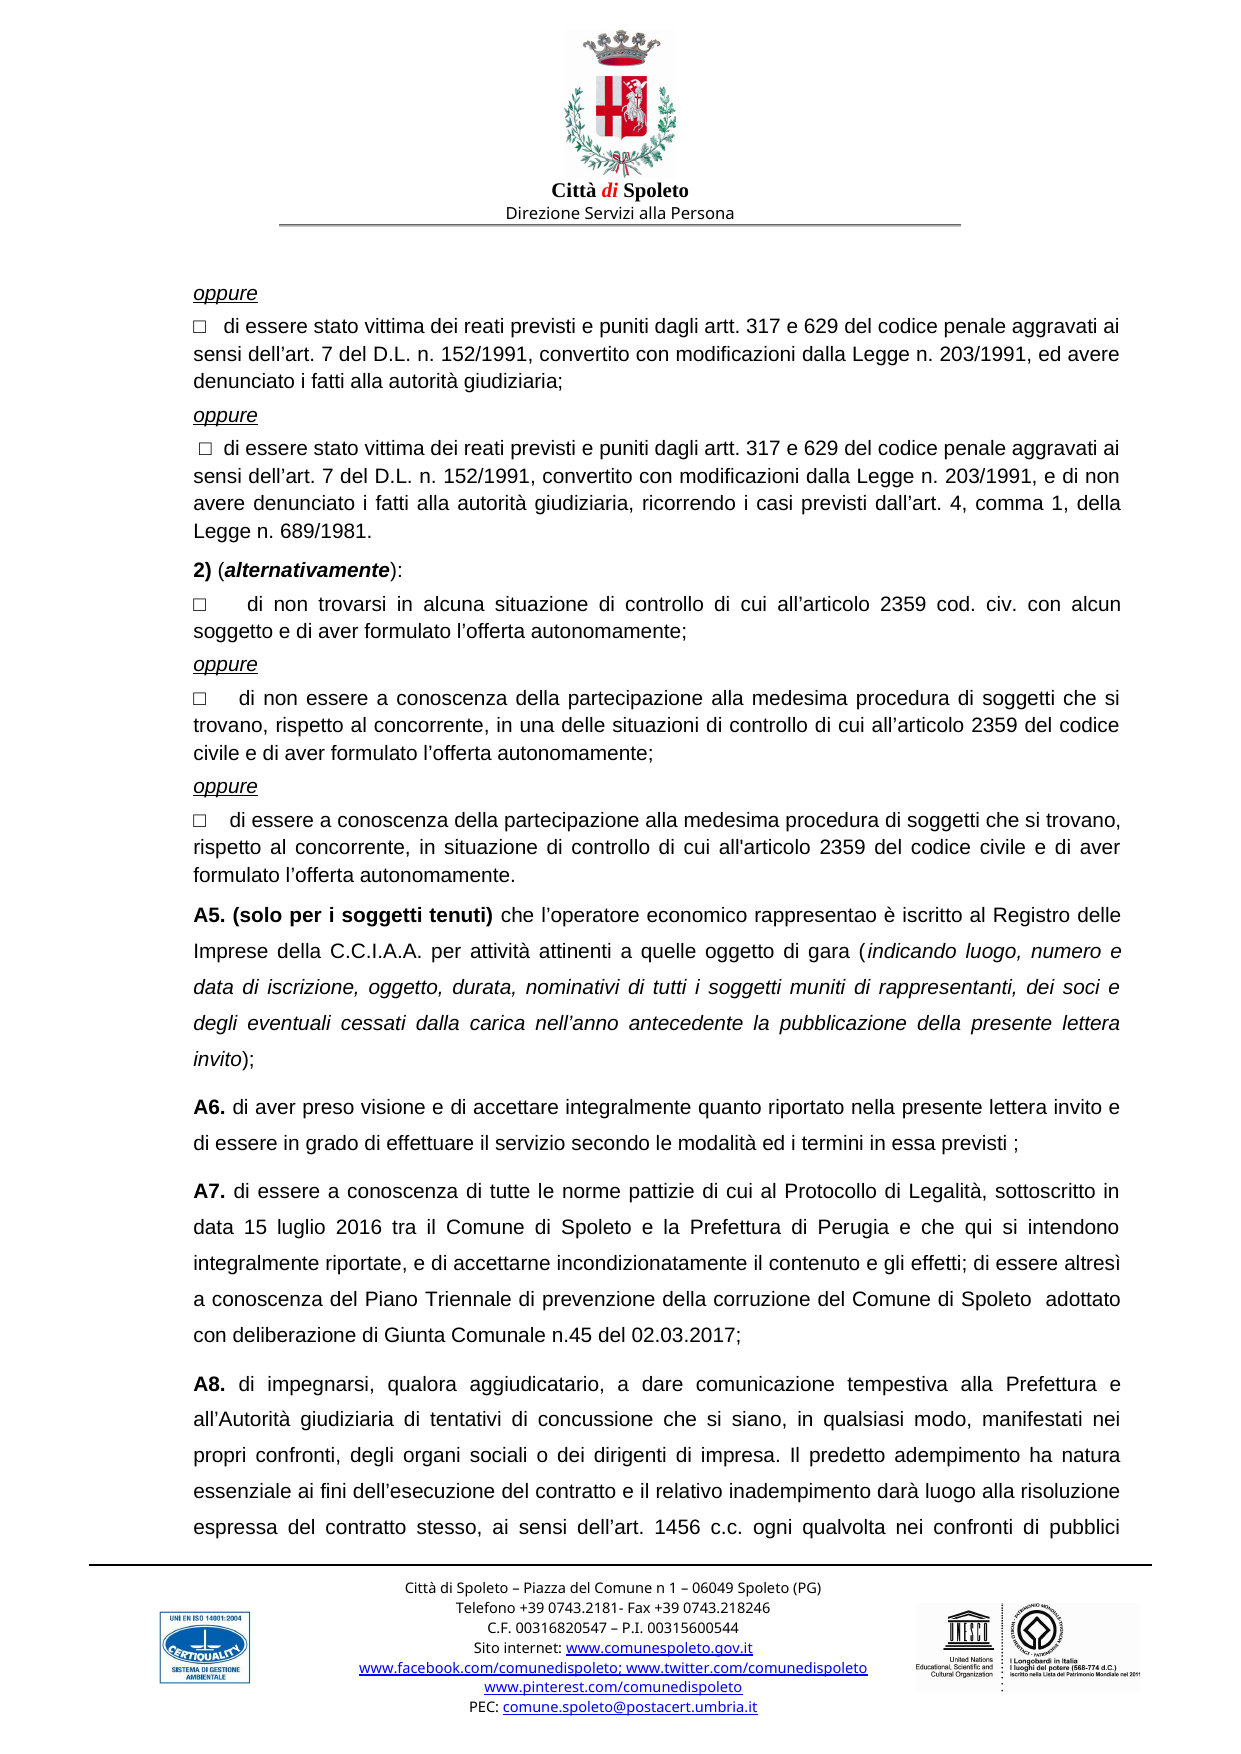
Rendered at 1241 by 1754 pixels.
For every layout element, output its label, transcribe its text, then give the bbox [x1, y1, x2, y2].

list A5. (solo per i soggetti tenuti) che l’operatore economico rappresentao è iscritto al Registro delle Imprese della C.C.I.A.A. per attività attinenti a quelle oggetto di gara (indicando luogo, numero e data di iscrizione, oggetto, durata, nominativi di tutti i soggetti muniti di rappresentanti, dei soci e degli eventuali cessati dalla carica nell’anno antecedente la pubblicazione della presente lettera invito); [156, 903, 1122, 1070]
list oppure [156, 774, 1122, 798]
list □ di non trovarsi in alcuna situazione di controllo di cui all’articolo 2359 cod. civ. con alcun soggetto e di aver formulato l’offerta autonomamente; [156, 591, 1122, 643]
list □ di essere stato vittima dei reati previsti e puniti dagli artt. 317 e 629 del codice penale aggravati ai sensi dell’art. 7 del D.L. n. 152/1991, convertito con modificazioni dalla Legge n. 203/1991, e di non avere denunciato i fatti alla autorità giudiziaria, ricorrendo i casi previsti dall’art. 4, comma 1, della Legge n. 689/1981. [156, 436, 1122, 543]
list □ di essere a conoscenza della partecipazione alla medesima procedura di soggetti che si trovano, rispetto al concorrente, in situazione di controllo di cui all'articolo 2359 del codice civile e di aver formulato l’offerta autonomamente. [156, 808, 1122, 887]
list 2) (alternativamente): [156, 558, 1122, 582]
list □ di essere stato vittima dei reati previsti e puniti dagli artt. 317 e 629 del codice penale aggravati ai sensi dell’art. 7 del D.L. n. 152/1991, convertito con modificazioni dalla Legge n. 203/1991, ed avere denunciato i fatti alla autorità giudiziaria; [156, 314, 1122, 393]
picture [916, 1603, 1141, 1692]
list oppure [156, 281, 1122, 305]
list oppure [156, 403, 1122, 427]
list A6. di aver preso visione e di accettare integralmente quanto riportato nella presente lettera invito e di essere in grado di effettuare il servizio secondo le modalità ed i termini in essa previsti ; [156, 1095, 1122, 1155]
picture [563, 29, 677, 178]
list oppure [156, 652, 1122, 676]
list A7. di essere a conoscenza di tutte le norme pattizie di cui al Protocollo di Legalità, sottoscritto in data 15 luglio 2016 tra il Comune di Spoleto e la Prefettura di Perugia e che qui si intendono integralmente riportate, e di accettarne incondizionatamente il contenuto e gli effetti; di essere altresì a conoscenza del Piano Triennale di prevenzione della corruzione del Comune di Spoleto adottato con deliberazione di Giunta Comunale n.45 del 02.03.2017; [156, 1179, 1122, 1347]
list A8. di impegnarsi, qualora aggiudicatario, a dare comunicazione tempestiva alla Prefettura e all’Autorità giudiziaria di tentativi di concussione che si siano, in qualsiasi modo, manifestati nei propri confronti, degli organi sociali o dei dirigenti di impresa. Il predetto adempimento ha natura essenziale ai fini dell’esecuzione del contratto e il relativo inadempimento darà luogo alla risoluzione espressa del contratto stesso, ai sensi dell’art. 1456 c.c. ogni qualvolta nei confronti di pubblici [156, 1371, 1122, 1539]
list □ di non essere a conoscenza della partecipazione alla medesima procedura di soggetti che si trovano, rispetto al concorrente, in una delle situazioni di controllo di cui all’articolo 2359 del codice civile e di aver formulato l’offerta autonomamente; [156, 686, 1122, 765]
picture [159, 1611, 251, 1684]
